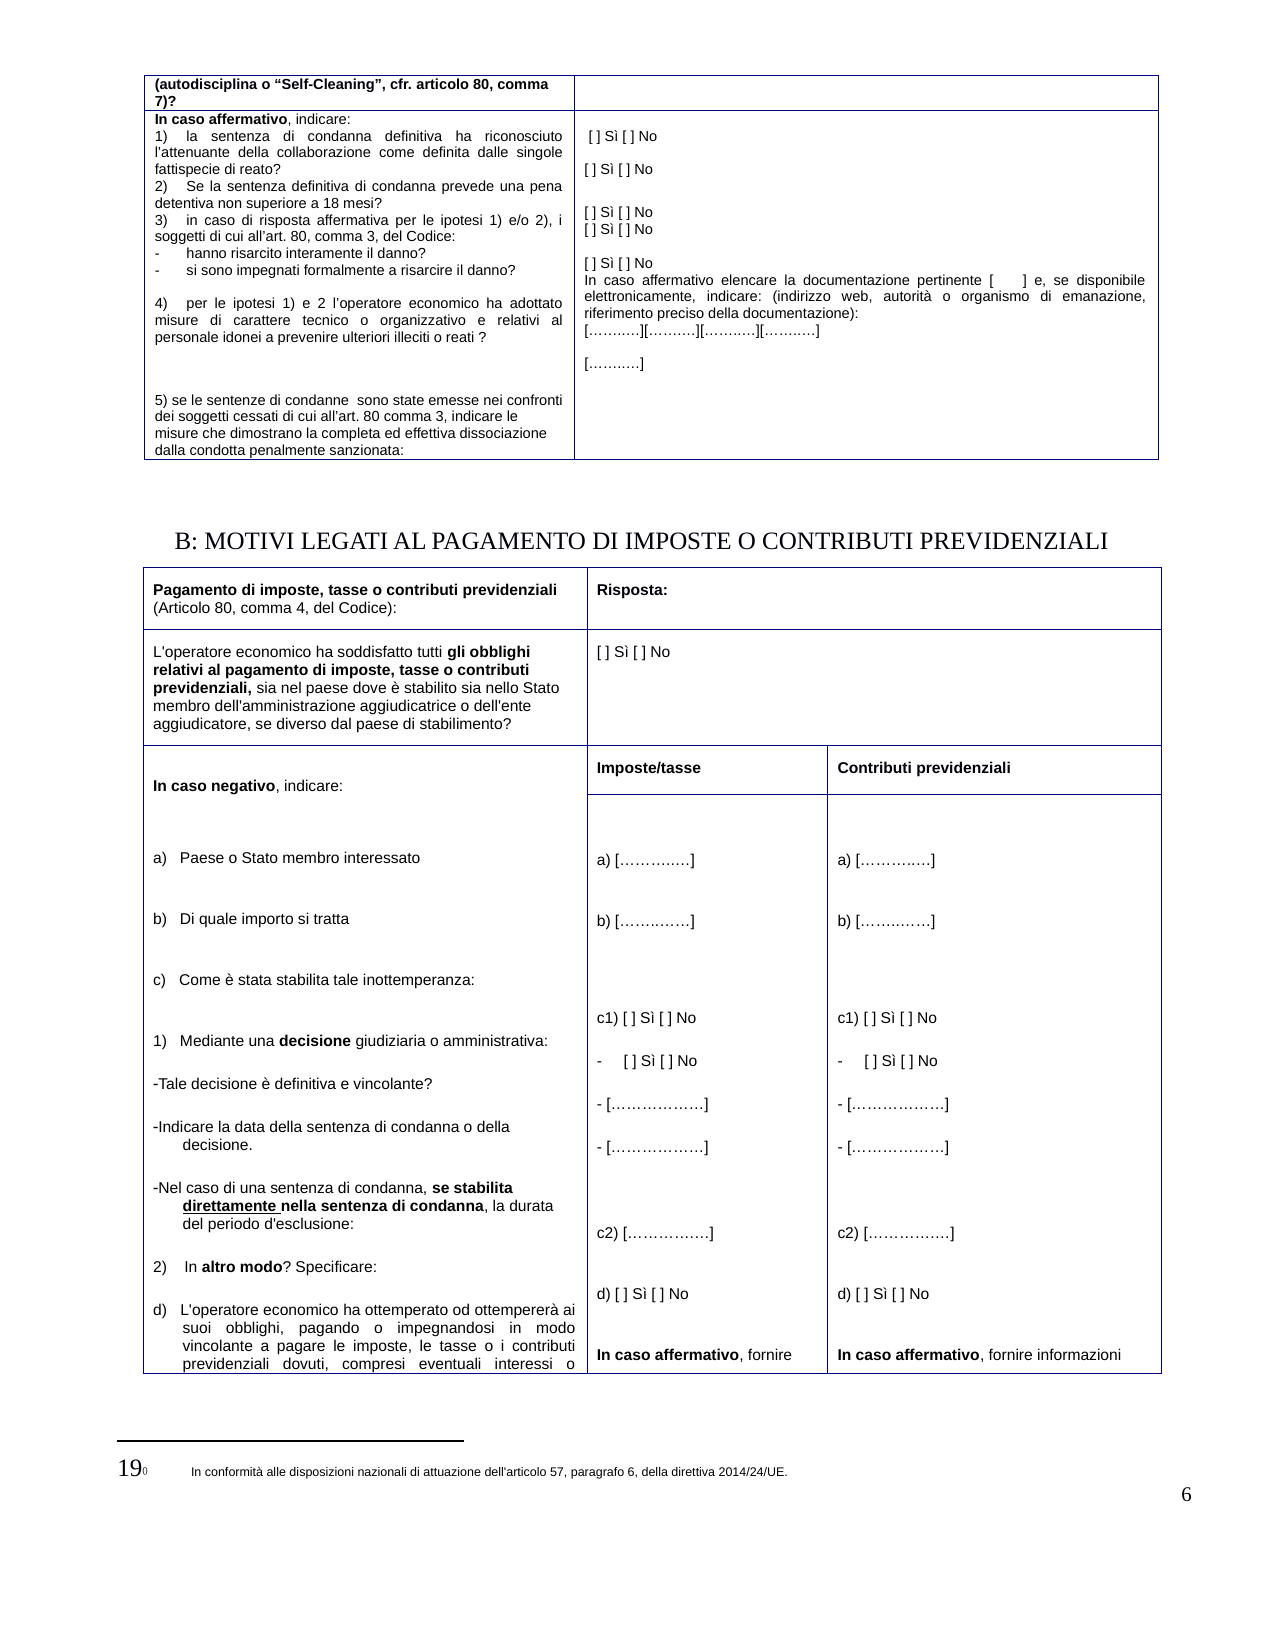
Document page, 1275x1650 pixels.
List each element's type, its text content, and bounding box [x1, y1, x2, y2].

table_header Pagamento di imposte, tasse o contributi previdenziali (Articolo 80, comma 4, del Codice): [144, 568, 587, 629]
table_cell Contributi previdenziali [828, 746, 1161, 794]
table_cell In caso negativo, indicare: a) Paese o Stato membro interessato b) Di quale importo si tratta c) Come è stata stabilita tale inottemperanza: 1) Mediante una decisione giudiziaria o amministrativa: Tale decisione è definitiva e vincolante? Indicare la data della sentenza di condanna o della decisione. Nel caso di una sentenza di condanna, se stabilita direttamente nella sentenza di condanna, la durata del periodo d'esclusione: 2) In altro modo? Specificare: d) L'operatore economico ha ottemperato od ottempererà ai suoi obblighi, pagando o impegnandosi in modo vincolante a pagare le imposte, le tasse o i contributi previdenziali dovuti, compresi eventuali interessi o [144, 746, 587, 1373]
table_cell a) [………..…] b) [……..……] c1) [ ] Sì [ ] No - [ ] Sì [ ] No - [………………] - [………………] c2) [………….…] d) [ ] Sì [ ] No In caso affermativo, fornire informazioni [828, 795, 1161, 1373]
table_cell [ ] Sì [ ] No [588, 630, 1161, 745]
table_cell [ ] Sì [ ] No [ ] Sì [ ] No [ ] Sì [ ] No [ ] Sì [ ] No [ ] Sì [ ] No In caso affermativo elencare la documentazione pertinente [ ] e, se disponibile elettronicamente, indicare: (indirizzo web, autorità o organismo di emanazione, riferimento preciso della documentazione): [……..…][…….…][……..…][……..…] [……..…] [575, 111, 1158, 458]
table_cell a) [………..…] b) [……..……] c1) [ ] Sì [ ] No - [ ] Sì [ ] No - [………………] - [………………] c2) [………….…] d) [ ] Sì [ ] No In caso affermativo, fornire [588, 795, 827, 1373]
table_cell In caso di sentenze di condanna, l'operatore economico ha adottato misure sufficienti a dimostrare la sua affidabilità nonostante l'esistenza di un pertinente motivo di esclusione (autodisciplina o “Self-Cleaning”, cfr. articolo 80, comma 7)? [145, 76, 574, 109]
table_cell [575, 76, 1158, 109]
table_cell In caso affermativo, indicare: 1) la sentenza di condanna definitiva ha riconosciuto l’attenuante della collaborazione come definita dalle singole fattispecie di reato? 2) Se la sentenza definitiva di condanna prevede una pena detentiva non superiore a 18 mesi? 3) in caso di risposta affermativa per le ipotesi 1) e/o 2), i soggetti di cui all’art. 80, comma 3, del Codice: - hanno risarcito interamente il danno? - si sono impegnati formalmente a risarcire il danno? 4) per le ipotesi 1) e 2 l’operatore economico ha adottato misure di carattere tecnico o organizzativo e relativi al personale idonei a prevenire ulteriori illeciti o reati ? 5) se le sentenze di condanne sono state emesse nei confronti dei soggetti cessati di cui all’art. 80 comma 3, indicare le misure che dimostrano la completa ed effettiva dissociazione dalla condotta penalmente sanzionata: [145, 111, 574, 458]
table_cell L'operatore economico ha soddisfatto tutti gli obblighi relativi al pagamento di imposte, tasse o contributi previdenziali, sia nel paese dove è stabilito sia nello Stato membro dell'amministrazione aggiudicatrice o dell'ente aggiudicatore, se diverso dal paese di stabilimento? [144, 630, 587, 745]
text B: MOTIVI LEGATI AL PAGAMENTO DI IMPOSTE O CONTRIBUTI PREVIDENZIALI [117, 526, 1166, 554]
table_header Risposta: [588, 568, 1161, 629]
table_cell Imposte/tasse [588, 746, 827, 794]
